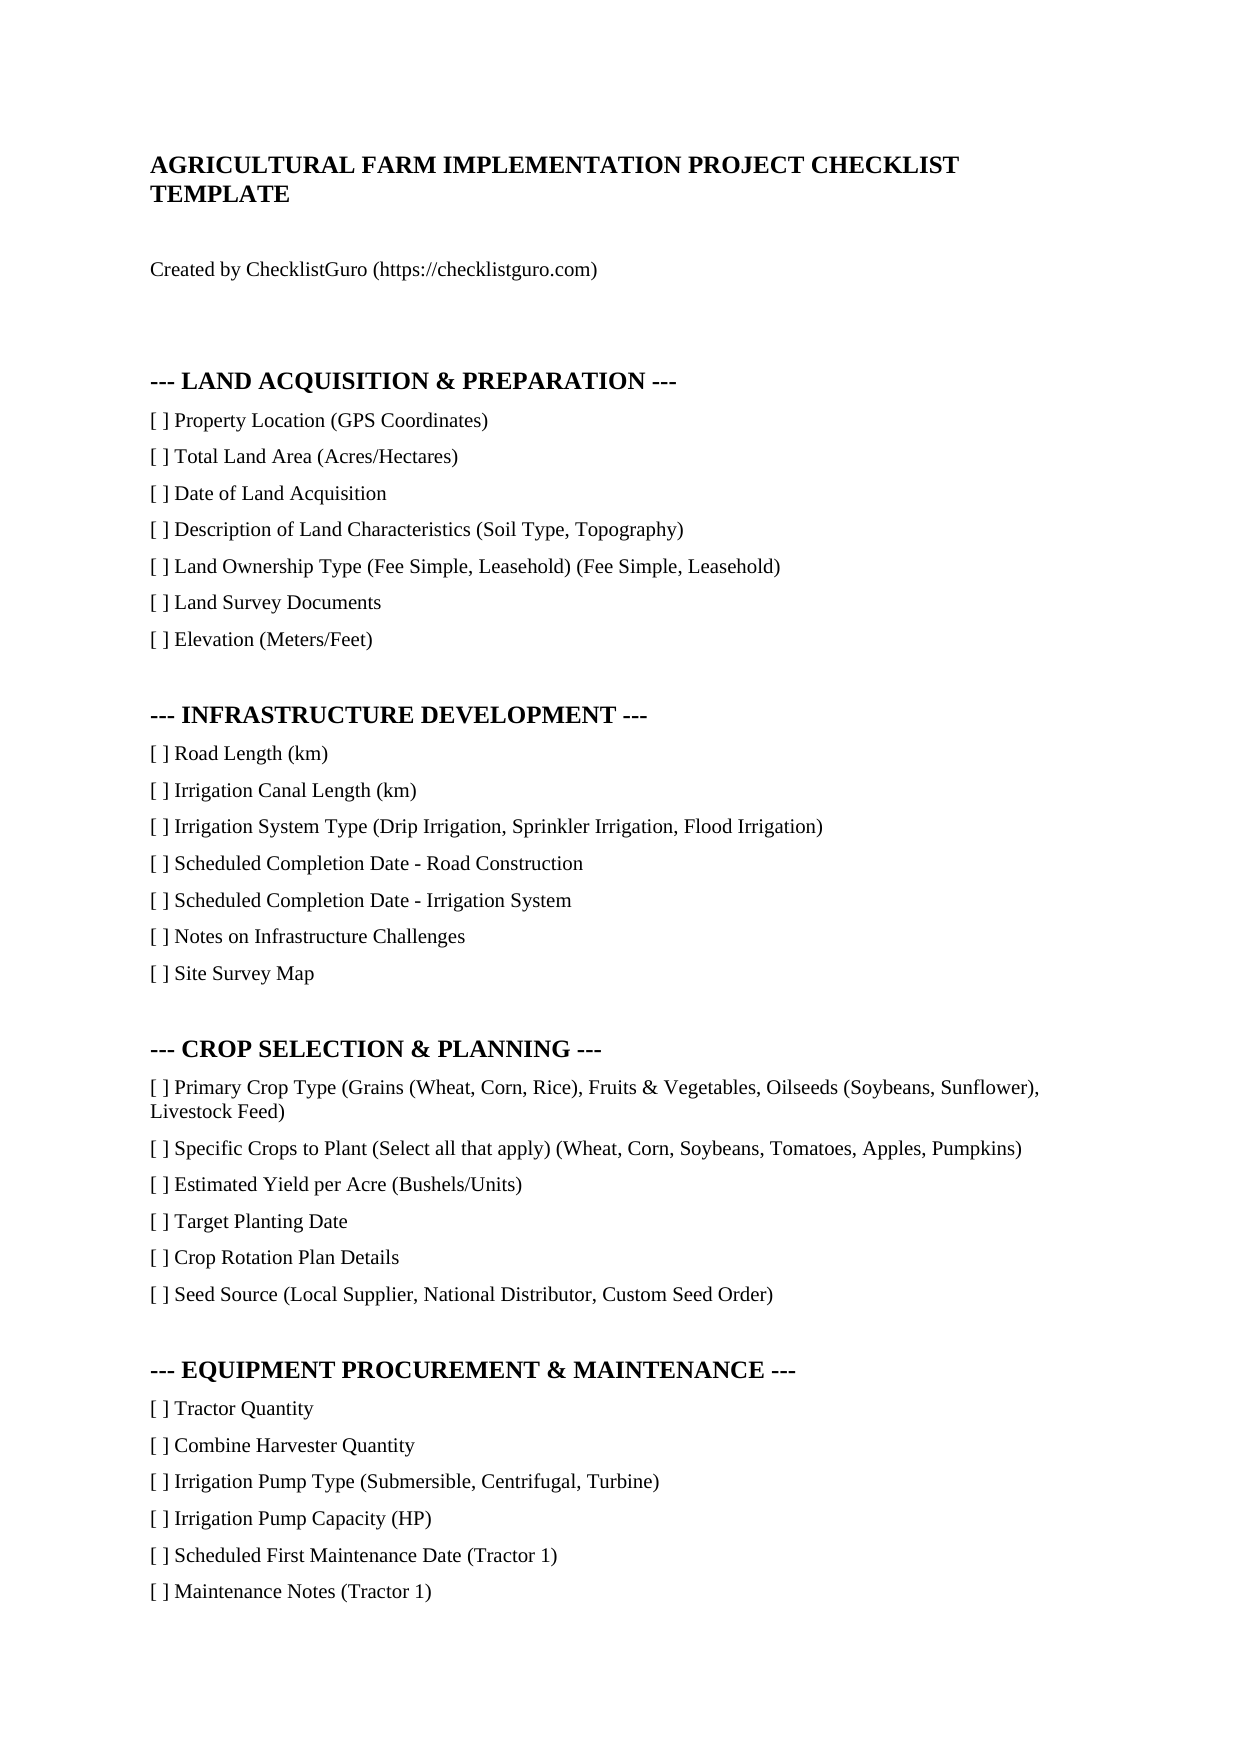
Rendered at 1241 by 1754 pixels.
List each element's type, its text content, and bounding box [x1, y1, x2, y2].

text --- CROP SELECTION & PLANNING --- [150, 1034, 1090, 1062]
text [ ] Estimated Yield per Acre (Bushels/Units) [150, 1172, 1090, 1196]
text [ ] Scheduled Completion Date - Irrigation System [150, 887, 1090, 912]
text [ ] Tractor Quantity [150, 1396, 1090, 1420]
text [ ] Irrigation System Type (Drip Irrigation, Sprinkler Irrigation, Flood Irrigation) [150, 814, 1090, 838]
text [ ] Land Ownership Type (Fee Simple, Leasehold) (Fee Simple, Leasehold) [150, 554, 1090, 578]
text [ ] Crop Rotation Plan Details [150, 1245, 1090, 1269]
text [ ] Specific Crops to Plant (Select all that apply) (Wheat, Corn, Soybeans, Tomatoes, Apples, Pumpkins) [150, 1136, 1090, 1160]
text [ ] Date of Land Acquisition [150, 481, 1090, 505]
text [ ] Maintenance Notes (Tractor 1) [150, 1579, 1090, 1603]
text --- INFRASTRUCTURE DEVELOPMENT --- [150, 700, 1090, 729]
text [ ] Site Survey Map [150, 961, 1090, 985]
text [ ] Primary Crop Type (Grains (Wheat, Corn, Rice), Fruits & Vegetables, Oilseeds (Soybeans, Sunflower), Livestock Feed) [150, 1075, 1090, 1123]
text AGRICULTURAL FARM IMPLEMENTATION PROJECT CHECKLIST TEMPLATE [150, 150, 1090, 207]
text --- EQUIPMENT PROCUREMENT & MAINTENANCE --- [150, 1355, 1090, 1384]
text [ ] Irrigation Pump Capacity (HP) [150, 1506, 1090, 1530]
text [ ] Target Planting Date [150, 1209, 1090, 1233]
text [ ] Scheduled Completion Date - Road Construction [150, 851, 1090, 875]
text [ ] Land Survey Documents [150, 590, 1090, 614]
text Created by ChecklistGuro (https://checklistguro.com) [150, 257, 1090, 281]
text [ ] Irrigation Canal Length (km) [150, 778, 1090, 802]
text [ ] Scheduled First Maintenance Date (Tractor 1) [150, 1542, 1090, 1567]
text [ ] Description of Land Characteristics (Soil Type, Topography) [150, 517, 1090, 541]
text [ ] Total Land Area (Acres/Hectares) [150, 444, 1090, 468]
text [ ] Seed Source (Local Supplier, National Distributor, Custom Seed Order) [150, 1282, 1090, 1306]
text [ ] Combine Harvester Quantity [150, 1433, 1090, 1457]
text [ ] Elevation (Meters/Feet) [150, 627, 1090, 651]
text [ ] Irrigation Pump Type (Submersible, Centrifugal, Turbine) [150, 1469, 1090, 1493]
text [ ] Property Location (GPS Coordinates) [150, 407, 1090, 432]
text --- LAND ACQUISITION & PREPARATION --- [150, 366, 1090, 395]
text [ ] Road Length (km) [150, 741, 1090, 765]
text [ ] Notes on Infrastructure Challenges [150, 924, 1090, 948]
